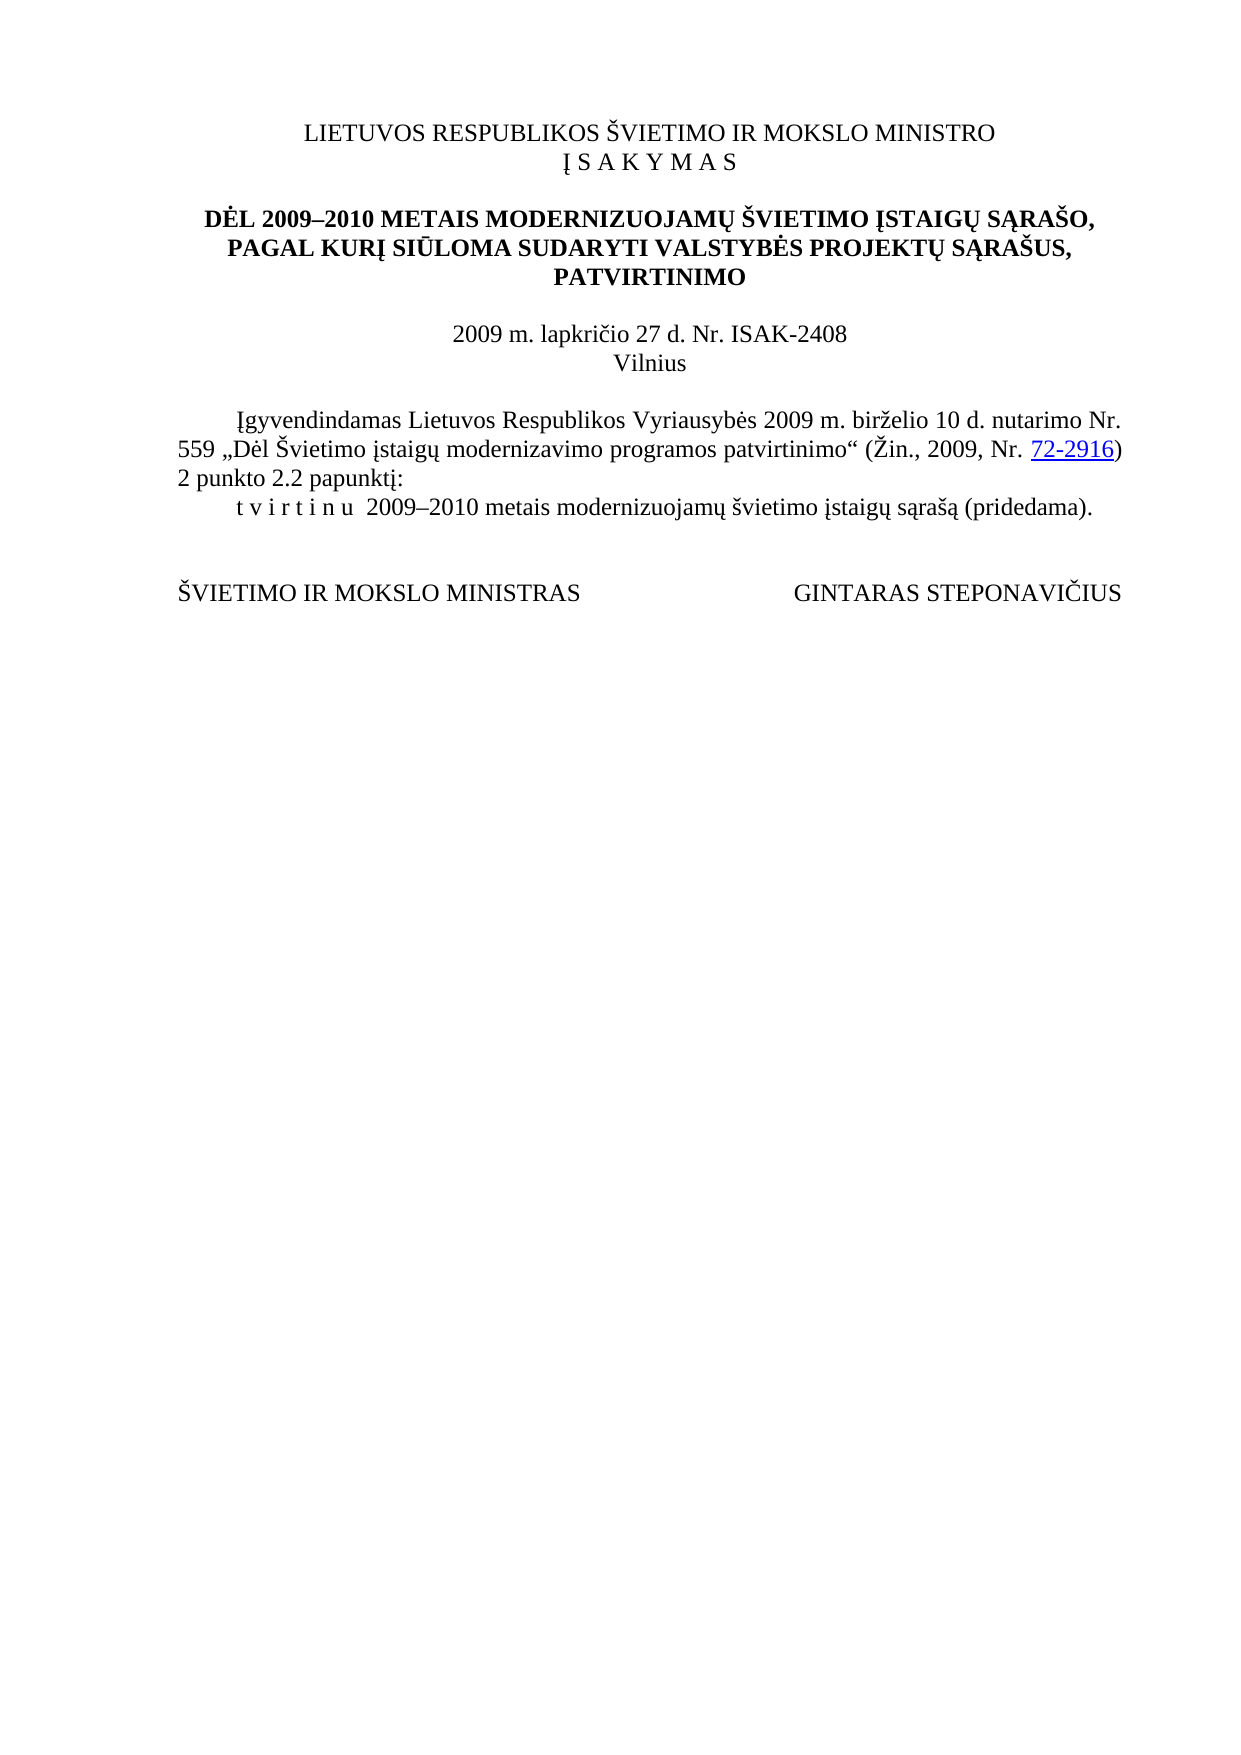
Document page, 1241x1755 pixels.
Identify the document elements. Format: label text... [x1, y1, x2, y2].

text Vilnius [177, 348, 1122, 377]
text 2009 m. lapkričio 27 d. Nr. ISAK-2408 [177, 319, 1122, 348]
text DĖL 2009–2010 METAIS MODERNIZUOJAMŲ ŠVIETIMO ĮSTAIGŲ SĄRAŠO, PAGAL KURĮ SIŪLOMA SUDARYTI VALSTYBĖS PROJEKTŲ SĄRAŠUS, PATVIRTINIMO [177, 204, 1122, 291]
text Švietimo ir mokslo ministras Gintaras Steponavičius [177, 578, 1122, 607]
text Įgyvendindamas Lietuvos Respublikos Vyriausybės 2009 m. birželio 10 d. nutarimo Nr. 559 „Dėl Švietimo įstaigų modernizavimo programos patvirtinimo“ (Žin., 2009, Nr. 72-2916) 2 punkto 2.2 papunktį: [177, 406, 1122, 492]
text LIETUVOS RESPUBLIKOS ŠVIETIMO IR MOKSLO MINISTRO [177, 118, 1122, 147]
text ĮSAKYMAS [177, 147, 1122, 176]
text tvirtinu 2009–2010 metais modernizuojamų švietimo įstaigų sąrašą (pridedama). [177, 492, 1122, 521]
